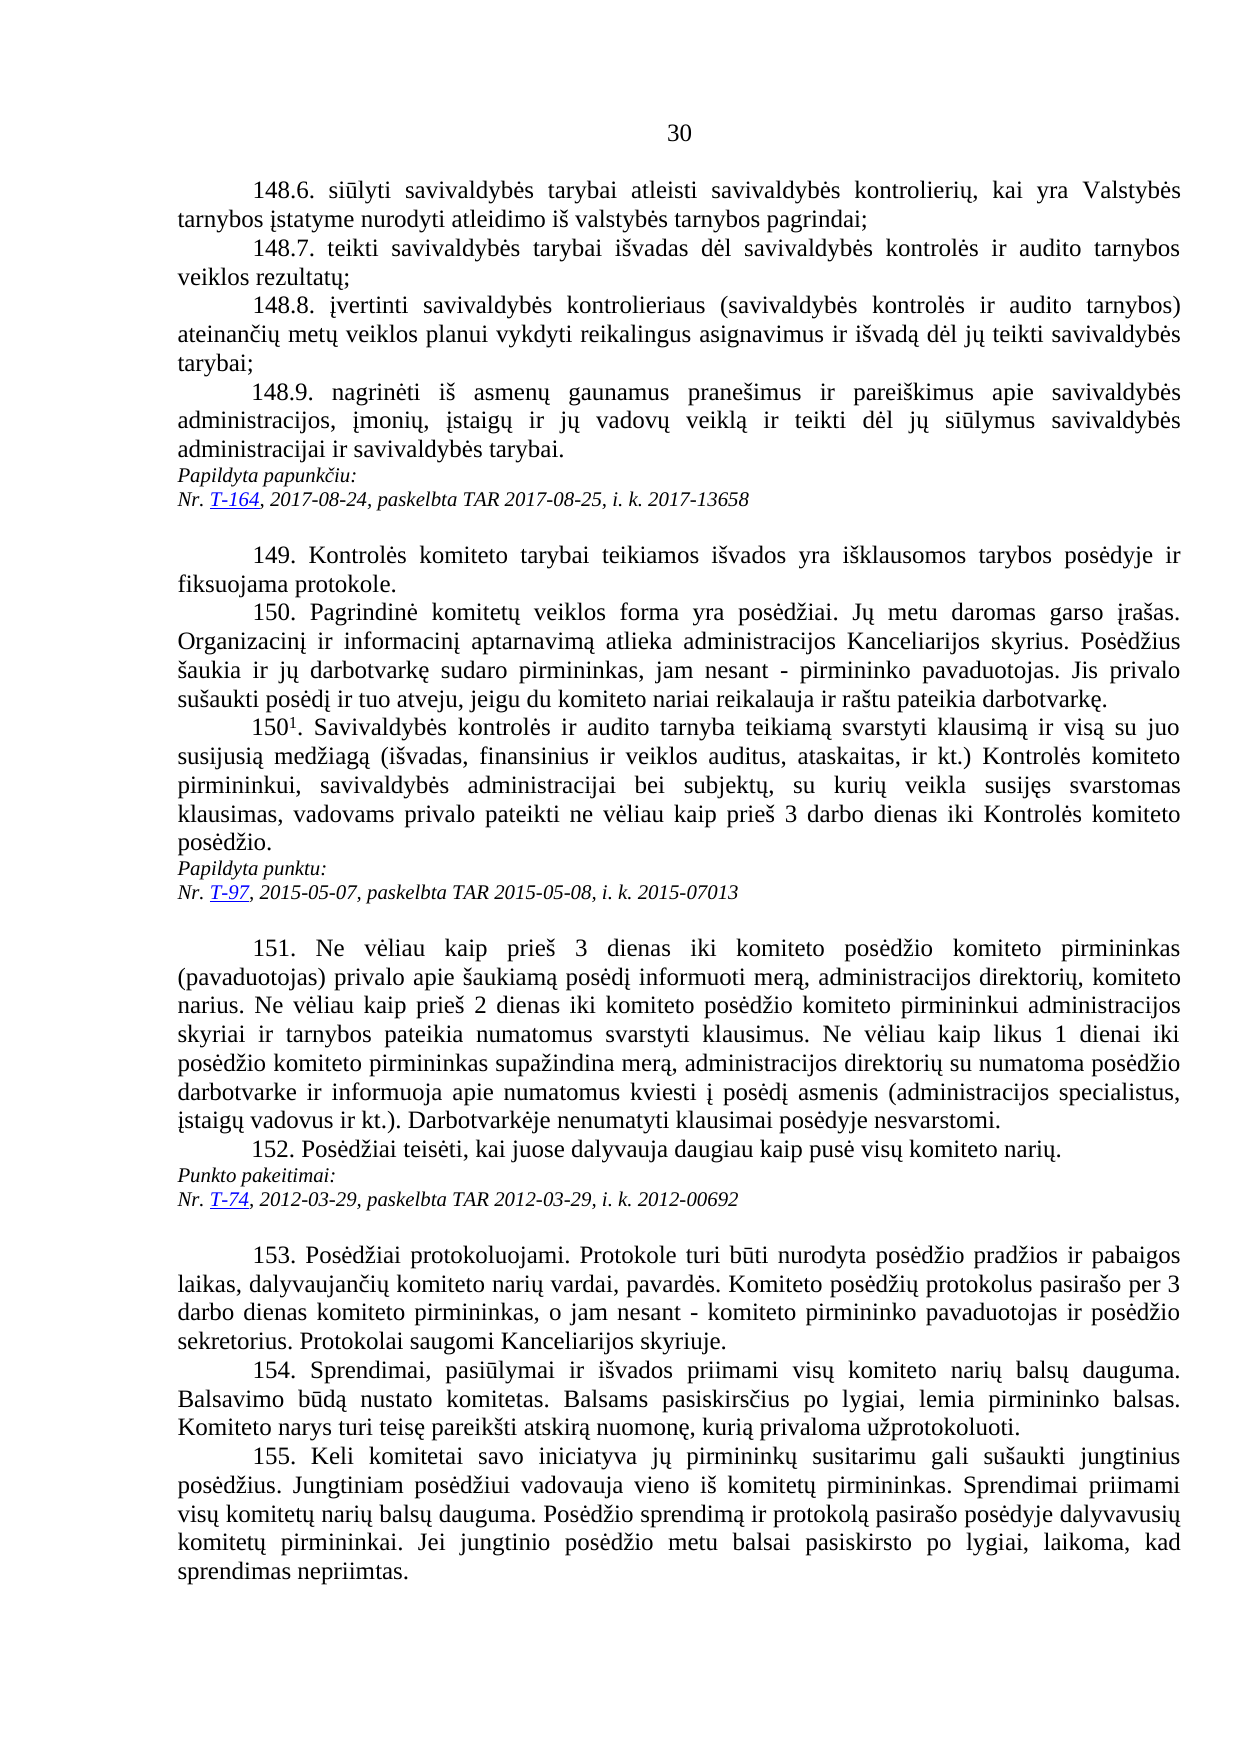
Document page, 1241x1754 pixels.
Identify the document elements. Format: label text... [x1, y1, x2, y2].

text 148.8. įvertinti savivaldybės kontrolieriaus (savivaldybės kontrolės ir audito tarnybos) ateinančių metų veiklos planui vykdyti reikalingus asignavimus ir išvadą dėl jų teikti savivaldybės tarybai; [177, 291, 1181, 377]
text Nr. T-164, 2017-08-24, paskelbta TAR 2017-08-25, i. k. 2017-13658 [177, 487, 1181, 511]
text Papildyta papunkčiu: [177, 463, 1181, 487]
text 154. Sprendimai, pasiūlymai ir išvados priimami visų komiteto narių balsų dauguma. Balsavimo būdą nustato komitetas. Balsams pasiskirsčius po lygiai, lemia pirmininko balsas. Komiteto narys turi teisę pareikšti atskirą nuomonę, kurią privaloma užprotokoluoti. [177, 1355, 1181, 1441]
text Papildyta punktu: [177, 856, 1181, 880]
text 152. Posėdžiai teisėti, kai juose dalyvauja daugiau kaip pusė visų komiteto narių. [177, 1134, 1181, 1163]
text 155. Keli komitetai savo iniciatyva jų pirmininkų susitarimu gali sušaukti jungtinius posėdžius. Jungtiniam posėdžiui vadovauja vieno iš komitetų pirmininkas. Sprendimai priimami visų komitetų narių balsų dauguma. Posėdžio sprendimą ir protokolą pasirašo posėdyje dalyvavusių komitetų pirmininkai. Jei jungtinio posėdžio metu balsai pasiskirsto po lygiai, laikoma, kad sprendimas nepriimtas. [177, 1441, 1181, 1585]
text Punkto pakeitimai: [177, 1163, 1181, 1187]
text 150. Pagrindinė komitetų veiklos forma yra posėdžiai. Jų metu daromas garso įrašas. Organizacinį ir informacinį aptarnavimą atlieka administracijos Kanceliarijos skyrius. Posėdžius šaukia ir jų darbotvarkę sudaro pirmininkas, jam nesant - pirmininko pavaduotojas. Jis privalo sušaukti posėdį ir tuo atveju, jeigu du komiteto nariai reikalauja ir raštu pateikia darbotvarkę. [177, 597, 1181, 712]
text 148.9. nagrinėti iš asmenų gaunamus pranešimus ir pareiškimus apie savivaldybės administracijos, įmonių, įstaigų ir jų vadovų veiklą ir teikti dėl jų siūlymus savivaldybės administracijai ir savivaldybės tarybai. [177, 377, 1181, 463]
text Nr. T-97, 2015-05-07, paskelbta TAR 2015-05-08, i. k. 2015-07013 [177, 880, 1181, 904]
text 153. Posėdžiai protokoluojami. Protokole turi būti nurodyta posėdžio pradžios ir pabaigos laikas, dalyvaujančių komiteto narių vardai, pavardės. Komiteto posėdžių protokolus pasirašo per 3 darbo dienas komiteto pirmininkas, o jam nesant - komiteto pirmininko pavaduotojas ir posėdžio sekretorius. Protokolai saugomi Kanceliarijos skyriuje. [177, 1240, 1181, 1355]
text 1501. Savivaldybės kontrolės ir audito tarnyba teikiamą svarstyti klausimą ir visą su juo susijusią medžiagą (išvadas, finansinius ir veiklos auditus, ataskaitas, ir kt.) Kontrolės komiteto pirmininkui, savivaldybės administracijai bei subjektų, su kurių veikla susijęs svarstomas klausimas, vadovams privalo pateikti ne vėliau kaip prieš 3 darbo dienas iki Kontrolės komiteto posėdžio. [177, 712, 1181, 856]
text 151. Ne vėliau kaip prieš 3 dienas iki komiteto posėdžio komiteto pirmininkas (pavaduotojas) privalo apie šaukiamą posėdį informuoti merą, administracijos direktorių, komiteto narius. Ne vėliau kaip prieš 2 dienas iki komiteto posėdžio komiteto pirmininkui administracijos skyriai ir tarnybos pateikia numatomus svarstyti klausimus. Ne vėliau kaip likus 1 dienai iki posėdžio komiteto pirmininkas supažindina merą, administracijos direktorių su numatoma posėdžio darbotvarke ir informuoja apie numatomus kviesti į posėdį asmenis (administracijos specialistus, įstaigų vadovus ir kt.). Darbotvarkėje nenumatyti klausimai posėdyje nesvarstomi. [177, 933, 1181, 1134]
text 149. Kontrolės komiteto tarybai teikiamos išvados yra išklausomos tarybos posėdyje ir fiksuojama protokole. [177, 540, 1181, 597]
text Nr. T-74, 2012-03-29, paskelbta TAR 2012-03-29, i. k. 2012-00692 [177, 1187, 1181, 1211]
text 148.6. siūlyti savivaldybės tarybai atleisti savivaldybės kontrolierių, kai yra Valstybės tarnybos įstatyme nurodyti atleidimo iš valstybės tarnybos pagrindai; [177, 176, 1181, 233]
text 148.7. teikti savivaldybės tarybai išvadas dėl savivaldybės kontrolės ir audito tarnybos veiklos rezultatų; [177, 233, 1181, 291]
